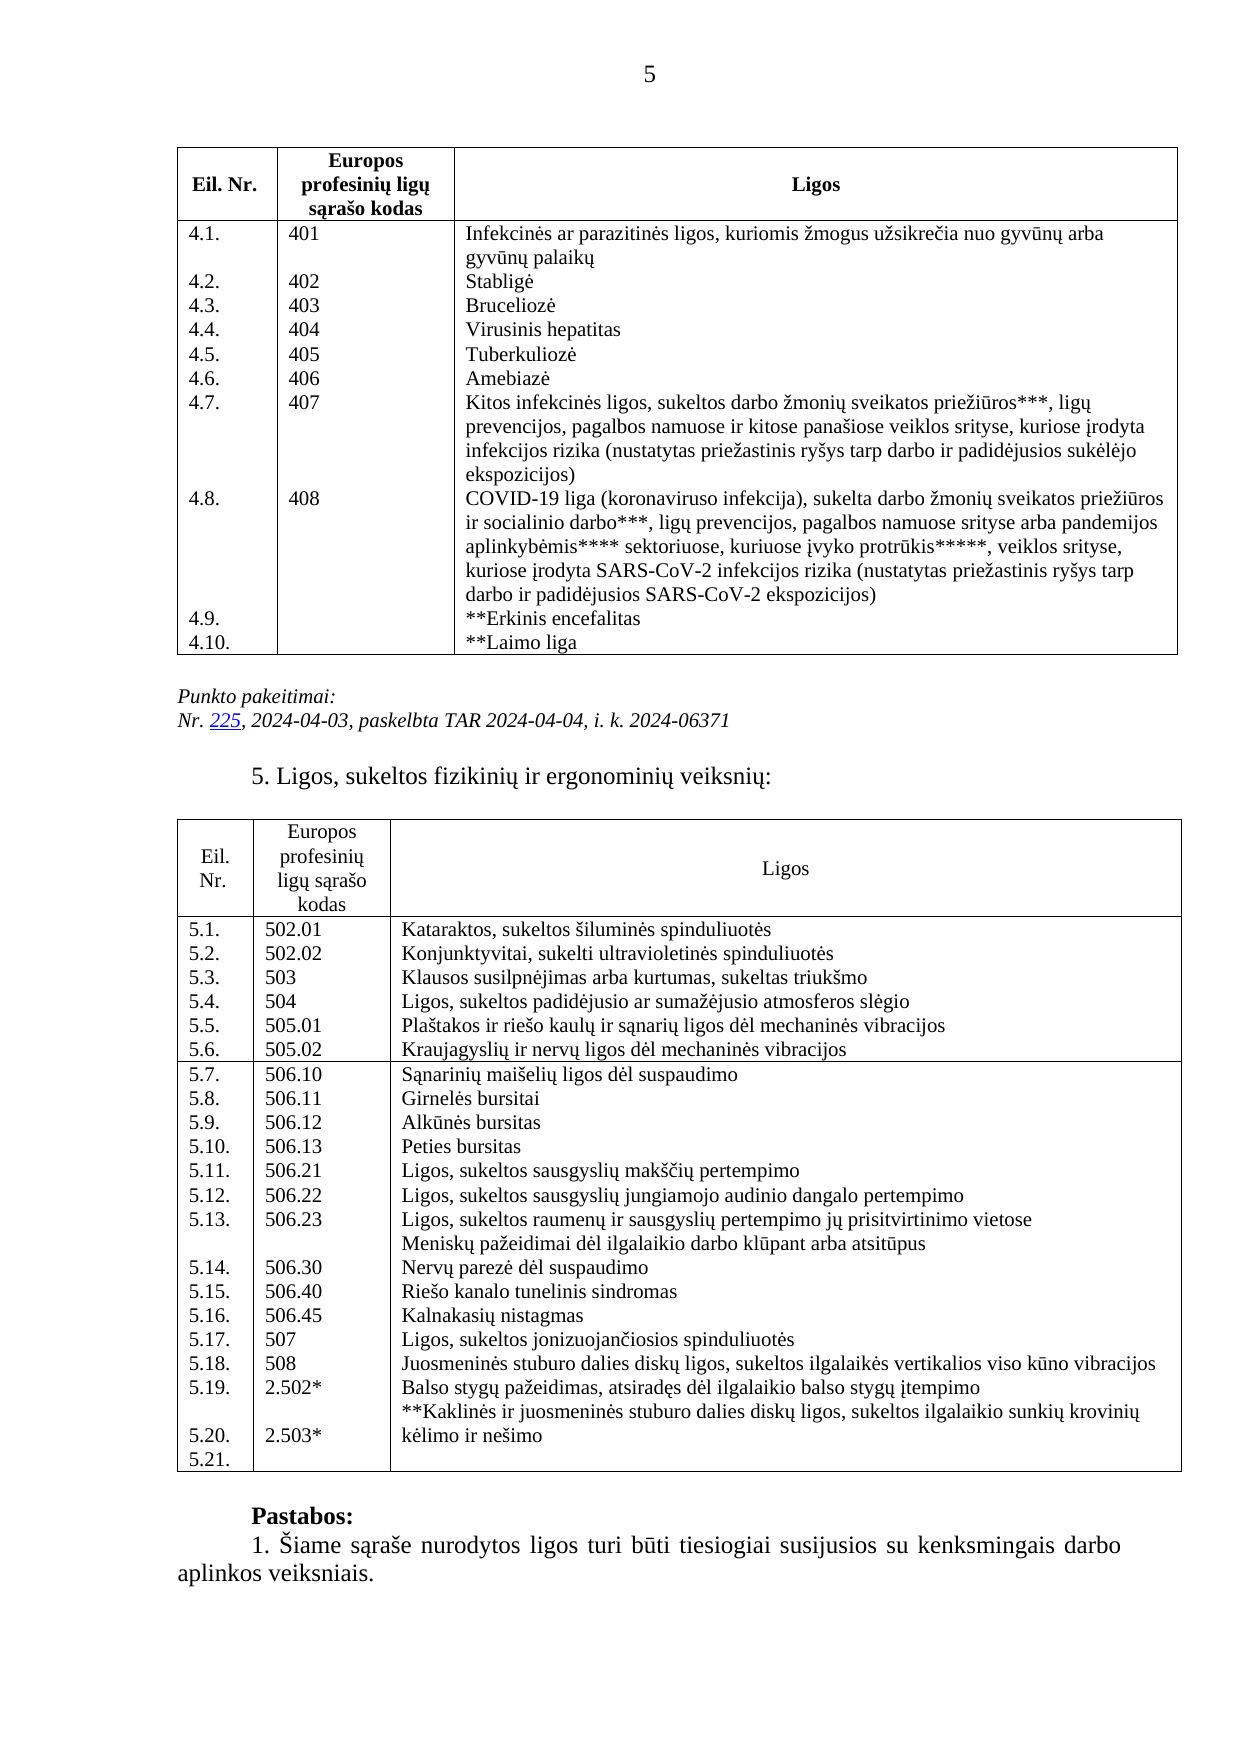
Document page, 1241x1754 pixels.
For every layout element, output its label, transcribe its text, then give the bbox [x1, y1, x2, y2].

table_cell 506.10 506.11 506.12 506.13 506.21 506.22 506.23 506.30 506.40 506.45 507 508 2.502* 2.503* [254, 1062, 390, 1471]
table_cell 406 [278, 366, 454, 389]
table_header Europos profesinių ligų sąrašo kodas [278, 148, 454, 220]
table_cell **Laimo liga [455, 630, 1177, 654]
table_cell Amebiazė [455, 366, 1177, 389]
table_header Ligos [391, 820, 1181, 916]
table_header Eil. Nr. [178, 820, 253, 916]
table_cell 407 [278, 390, 454, 486]
table_cell 4.10. [178, 630, 277, 654]
table_cell 4.1. [178, 221, 277, 269]
table_cell Virusinis hepatitas [455, 318, 1177, 341]
table_cell 4.5. [178, 341, 277, 366]
text Nr. 225, 2024-04-03, paskelbta TAR 2024-04-04, i. k. 2024-06371 [177, 708, 1122, 732]
table_cell 4.7. [178, 390, 277, 486]
table_cell COVID-19 liga (koronaviruso infekcija), sukelta darbo žmonių sveikatos priežiūros ir socialinio darbo***, ligų prevencijos, pagalbos namuose srityse arba pandemijos aplinkybėmis**** sektoriuose, kuriuose įvyko protrūkis*****, veiklos srityse, kuriose įrodyta SARS-CoV-2 infekcijos rizika (nustatytas priežastinis ryšys tarp darbo ir padidėjusios SARS-CoV-2 ekspozicijos) [455, 486, 1177, 606]
table_cell Infekcinės ar parazitinės ligos, kuriomis žmogus užsikrečia nuo gyvūnų arba gyvūnų palaikų [455, 221, 1177, 269]
text Pastabos: [177, 1501, 1122, 1530]
table_cell [278, 630, 454, 654]
table_cell 4.4. [178, 318, 277, 341]
table_cell 403 [278, 293, 454, 317]
table_cell 5.7. 5.8. 5.9. 5.10. 5.11. 5.12. 5.13. 5.14. 5.15. 5.16. 5.17. 5.18. 5.19. 5.20. 5.21. [178, 1062, 253, 1471]
table_cell Kataraktos, sukeltos šiluminės spinduliuotės Konjunktyvitai, sukelti ultravioletinės spinduliuotės Klausos susilpnėjimas arba kurtumas, sukeltas triukšmo Ligos, sukeltos padidėjusio ar sumažėjusio atmosferos slėgio Plaštakos ir riešo kaulų ir sąnarių ligos dėl mechaninės vibracijos Kraujagyslių ir nervų ligos dėl mechaninės vibracijos [391, 917, 1181, 1061]
table_cell 4.3. [178, 293, 277, 317]
table_cell Sąnarinių maišelių ligos dėl suspaudimo Girnelės bursitai Alkūnės bursitas Peties bursitas Ligos, sukeltos sausgyslių makščių pertempimo Ligos, sukeltos sausgyslių jungiamojo audinio dangalo pertempimo Ligos, sukeltos raumenų ir sausgyslių pertempimo jų prisitvirtinimo vietose Meniskų pažeidimai dėl ilgalaikio darbo klūpant arba atsitūpus Nervų parezė dėl suspaudimo Riešo kanalo tunelinis sindromas Kalnakasių nistagmas Ligos, sukeltos jonizuojančiosios spinduliuotės Juosmeninės stuburo dalies diskų ligos, sukeltos ilgalaikės vertikalios viso kūno vibracijos Balso stygų pažeidimas, atsiradęs dėl ilgalaikio balso stygų įtempimo **Kaklinės ir juosmeninės stuburo dalies diskų ligos, sukeltos ilgalaikio sunkių krovinių kėlimo ir nešimo [391, 1062, 1181, 1471]
table_cell Kitos infekcinės ligos, sukeltos darbo žmonių sveikatos priežiūros***, ligų prevencijos, pagalbos namuose ir kitose panašiose veiklos srityse, kuriose įrodyta infekcijos rizika (nustatytas priežastinis ryšys tarp darbo ir padidėjusios sukėlėjo ekspozicijos) [455, 390, 1177, 486]
table_cell 502.01 502.02 503 504 505.01 505.02 [254, 917, 390, 1061]
table_cell **Erkinis encefalitas [455, 606, 1177, 630]
table_cell 408 [278, 486, 454, 606]
table_header Ligos [455, 148, 1177, 220]
table_cell 401 [278, 221, 454, 269]
table_cell 4.6. [178, 366, 277, 389]
table_cell 404 [278, 318, 454, 341]
table_cell 5.1. 5.2. 5.3. 5.4. 5.5. 5.6. [178, 917, 253, 1061]
table_cell 405 [278, 341, 454, 366]
table_cell 4.9. [178, 606, 277, 630]
table_cell 402 [278, 269, 454, 293]
text Punkto pakeitimai: [177, 684, 1122, 708]
table_cell 4.2. [178, 269, 277, 293]
table_cell Stabligė [455, 269, 1177, 293]
table_cell 4.8. [178, 486, 277, 606]
text 5. Ligos, sukeltos fizikinių ir ergonominių veiksnių: [177, 761, 1122, 790]
table_cell Bruceliozė [455, 293, 1177, 317]
table_header Europos profesinių ligų sąrašo kodas [254, 820, 390, 916]
table_header Eil. Nr. [178, 148, 277, 220]
table_cell Tuberkuliozė [455, 341, 1177, 366]
table_cell [278, 606, 454, 630]
text 1. Šiame sąraše nurodytos ligos turi būti tiesiogiai susijusios su kenksmingais darbo aplinkos veiksniais. [177, 1530, 1122, 1587]
